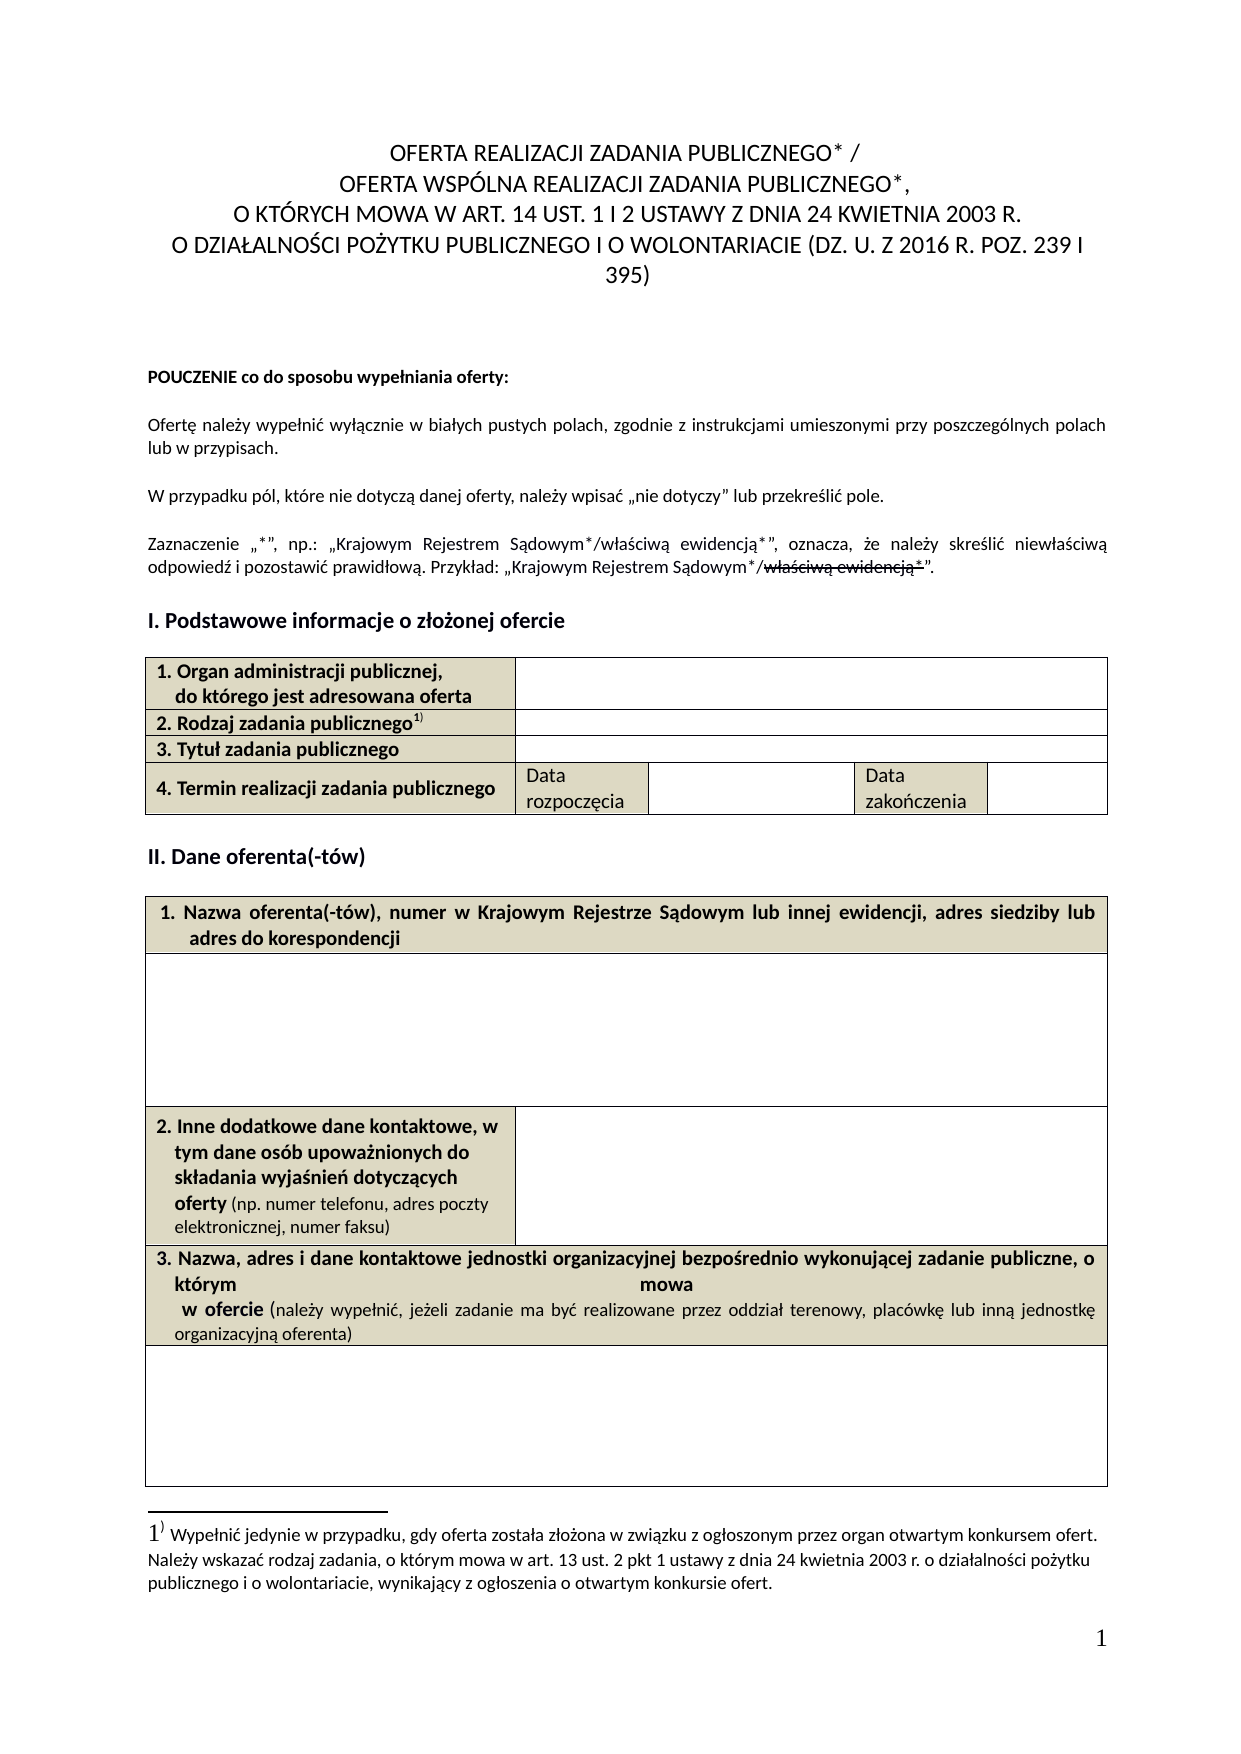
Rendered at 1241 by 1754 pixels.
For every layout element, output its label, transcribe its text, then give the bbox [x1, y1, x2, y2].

text O KTÓRYCH MOWA W ART. 14 UST. 1 I 2 USTAWY Z DNIA 24 KWIETNIA 2003 R. O DZIAŁALNOŚCI POŻYTKU PUBLICZNEGO I O WOLONTARIACIE (DZ. U. Z 2016 R. POZ. 239 I 395) [148, 198, 1107, 290]
text OFERTA WSPÓLNA REALIZACJI ZADANIA PUBLICZNEGO*, [148, 168, 1107, 198]
table_cell [988, 763, 1107, 813]
table_cell 3. Tytuł zadania publicznego [146, 736, 515, 762]
text Ofertę należy wypełnić wyłącznie w białych pustych polach, zgodnie z instrukcjami umieszonymi przy poszczególnych polach lub w przypisach. [148, 413, 1107, 459]
table_cell [516, 710, 1107, 735]
text OFERTA REALIZACJI ZADANIA PUBLICZNEGO* / [148, 137, 1107, 168]
text W przypadku pól, które nie dotyczą danej oferty, należy wpisać „nie dotyczy” lub przekreślić pole. [148, 484, 1107, 507]
table_cell 2. Rodzaj zadania publicznego) [146, 710, 515, 735]
table_cell 3. Nazwa, adres i dane kontaktowe jednostki organizacyjnej bezpośrednio wykonującej zadanie publiczne, o którym mowa w ofercie (należy wypełnić, jeżeli zadanie ma być realizowane przez oddział terenowy, placówkę lub inną jednostkę organizacyjną oferenta) [146, 1246, 1107, 1345]
text I. Podstawowe informacje o złożonej ofercie [148, 606, 1107, 634]
text POUCZENIE co do sposobu wypełniania oferty: [148, 365, 1107, 388]
table_header 1. Nazwa oferenta(-tów), numer w Krajowym Rejestrze Sądowym lub innej ewidencji, adres siedziby lub adres do korespondencji [146, 897, 1107, 952]
table_header [516, 658, 1107, 709]
table_cell [516, 1107, 1107, 1244]
table_cell Data zakończenia [855, 763, 987, 813]
table_cell [649, 763, 854, 813]
table_cell 2. Inne dodatkowe dane kontaktowe, w tym dane osób upoważnionych do składania wyjaśnień dotyczących oferty (np. numer telefonu, adres poczty elektronicznej, numer faksu) [146, 1107, 515, 1244]
text Zaznaczenie „*”, np.: „Krajowym Rejestrem Sądowym*/właściwą ewidencją*”, oznacza, że należy skreślić niewłaściwą odpowiedź i pozostawić prawidłową. Przykład: „Krajowym Rejestrem Sądowym*/właściwą ewidencją*”. [148, 532, 1107, 578]
table_cell [146, 954, 1107, 1106]
table_header 1. Organ administracji publicznej, do którego jest adresowana oferta [146, 658, 515, 709]
text II. Dane oferenta(-tów) [148, 842, 1107, 871]
table_cell 4. Termin realizacji zadania publicznego [146, 763, 515, 813]
table_cell [146, 1346, 1107, 1486]
table_cell [516, 736, 1107, 762]
table_cell Data rozpoczęcia [516, 763, 648, 813]
